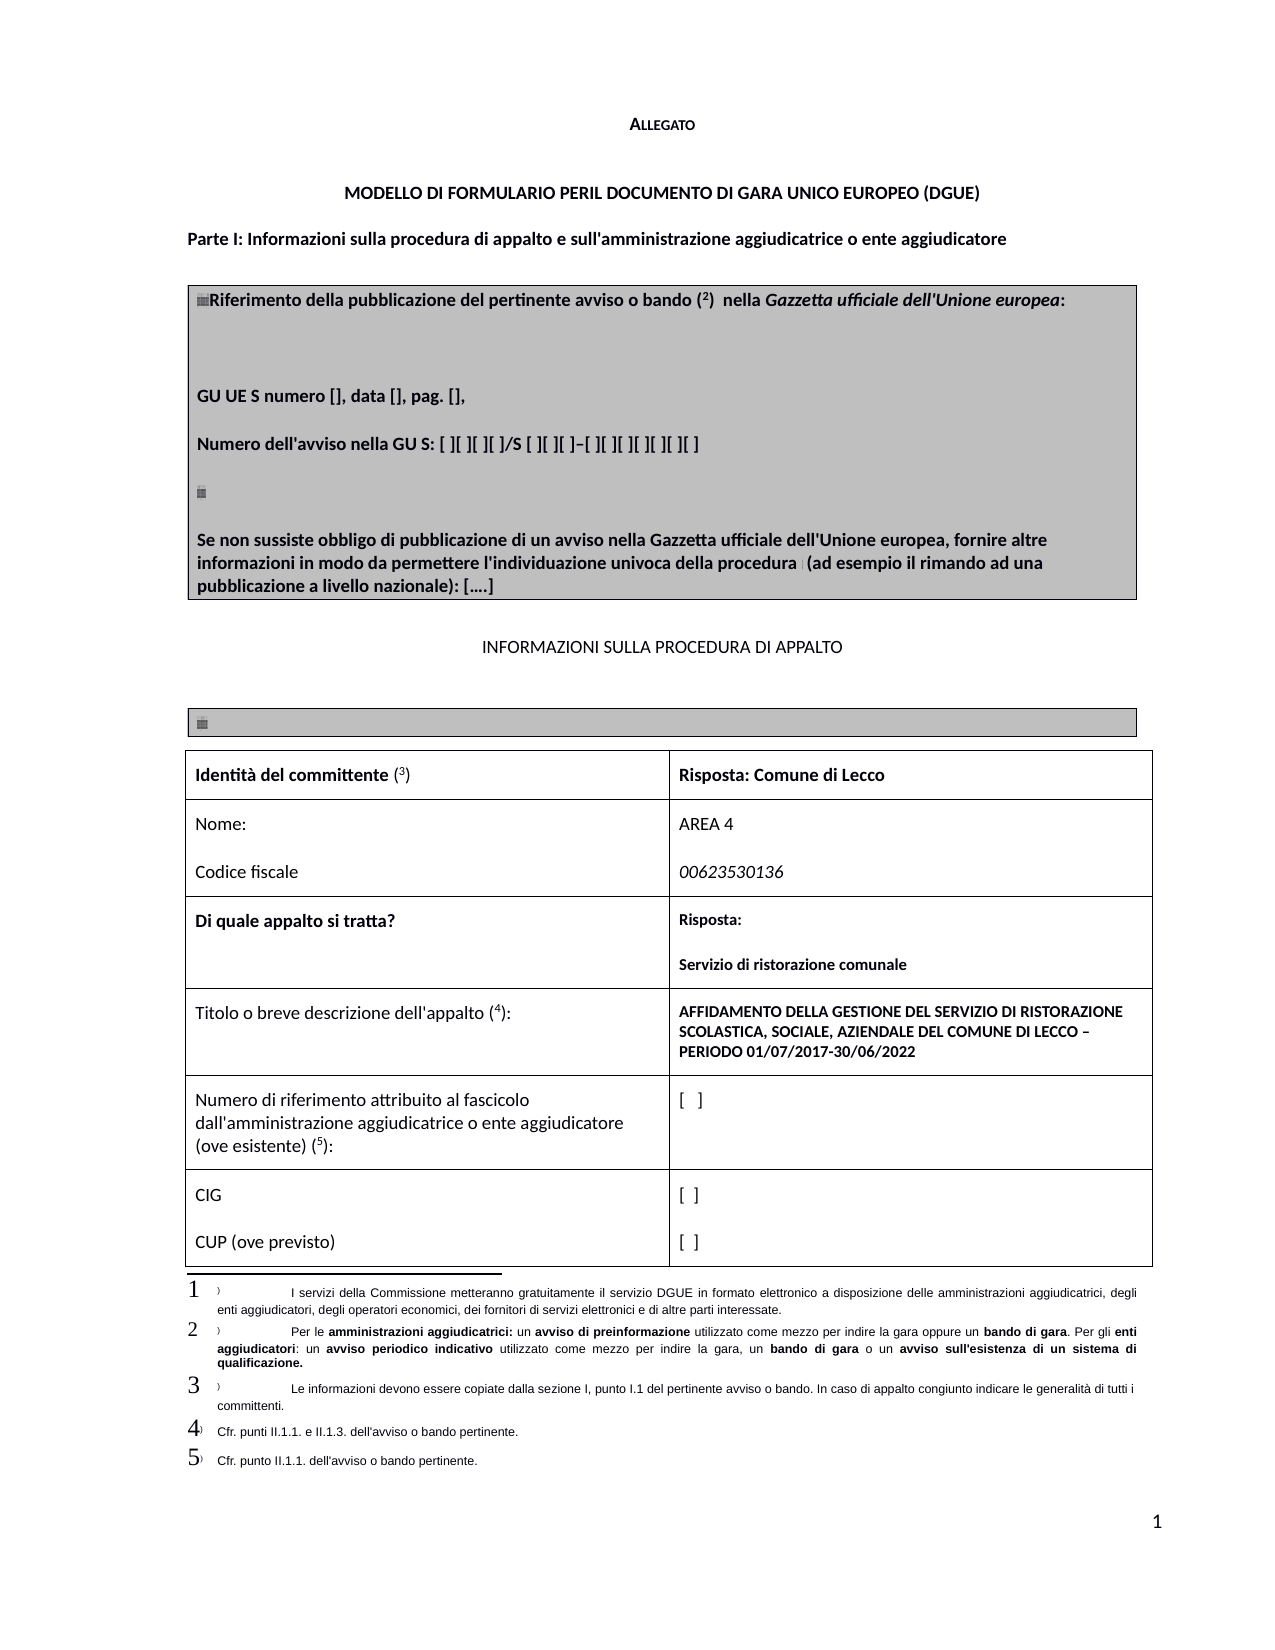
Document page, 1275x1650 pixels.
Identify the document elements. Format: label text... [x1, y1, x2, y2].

table_cell Di quale appalto si tratta? [186, 897, 669, 987]
table_cell AFFIDAMENTO DELLA GESTIONE DEL SERVIZIO DI RISTORAZIONE SCOLASTICA, SOCIALE, AZIENDALE DEL COMUNE DI LECCO – PERIODO 01/07/2017-30/06/2022 [670, 989, 1152, 1074]
table_cell Risposta: Servizio di ristorazione comunale [670, 897, 1152, 987]
text Per le procedure di appalto per le quali è stato pubblicato un avviso di indizione di gara nella Gazzetta ufficiale dell'Unione europea le informazioni richieste dalla parte I saranno acquisite automaticamente, a condizione che per generare e compilare il DGUE sia utilizzato il servizio DGUE elettronico (). Riferimento della pubblicazione del pertinente avviso o bando () nella Gazzetta ufficiale dell'Unione europea: [189, 286, 1136, 311]
table_cell Numero di riferimento attribuito al fascicolo dall'amministrazione aggiudicatrice o ente aggiudicatore (ove esistente) (): [186, 1076, 669, 1169]
text Le informazioni richieste dalla parte I saranno acquisite automaticamente a condizione che per generare e compilare il DGUE sia utilizzato il servizio DGUE in formato elettronico. In caso contrario tali informazioni devono essere inserite dall'operatore economico. [189, 709, 1136, 736]
title Informazioni sulla procedura di appalto [187, 635, 1137, 658]
title Parte I: Informazioni sulla procedura di appalto e sull'amministrazione aggiudicatrice o ente aggiudicatore [187, 227, 1137, 250]
subtitle Allegato [187, 112, 1137, 135]
text Modello di formulario peril documento di gara unico europeo (DGUE) [187, 181, 1137, 204]
table_header Risposta: Comune di Lecco [670, 751, 1152, 799]
table_cell [ ] [670, 1076, 1152, 1169]
table_header Identità del committente () [186, 751, 669, 799]
text ) I servizi della Commissione metteranno gratuitamente il servizio DGUE in formato elettronico a disposizione delle amministrazioni aggiudicatrici, degli enti aggiudicatori, degli operatori economici, dei fornitori di servizi elettronici e di altre parti interessate. [187, 1274, 1137, 1317]
text ) Per le amministrazioni aggiudicatrici: un avviso di preinformazione utilizzato come mezzo per indire la gara oppure un bando di gara. Per gli enti aggiudicatori: un avviso periodico indicativo utilizzato come mezzo per indire la gara, un bando di gara o un avviso sull'esistenza di un sistema di qualificazione. [187, 1317, 1137, 1370]
table_cell CIG CUP (ove previsto) [186, 1170, 669, 1266]
text Numero dell'avviso nella GU S: [ ][ ][ ][ ]/S [ ][ ][ ]–[ ][ ][ ][ ][ ][ ][ ] [189, 429, 1136, 455]
text Se non sussiste obbligo di pubblicazione di un avviso nella Gazzetta ufficiale dell'Unione europea, fornire altre informazioni in modo da permettere l'individuazione univoca della procedura di appalto (ad esempio il rimando ad una pubblicazione a livello nazionale): [….] [189, 525, 1136, 599]
table_cell AREA 4 00623530136 [670, 800, 1152, 896]
text Se non è pubblicato un avviso di indizione di gara nella GU UE, l'amministrazione aggiudicatrice o l'ente aggiudicatore deve compilare le informazioni in modo da permettere l'individuazione univoca della procedura di appalto: [189, 477, 1136, 503]
table_cell Nome: Codice fiscale [186, 800, 669, 896]
table_cell [ ] [ ] [670, 1170, 1152, 1266]
text GU UE S numero [], data [], pag. [], [189, 381, 1136, 407]
table_cell Titolo o breve descrizione dell'appalto (): [186, 989, 669, 1074]
